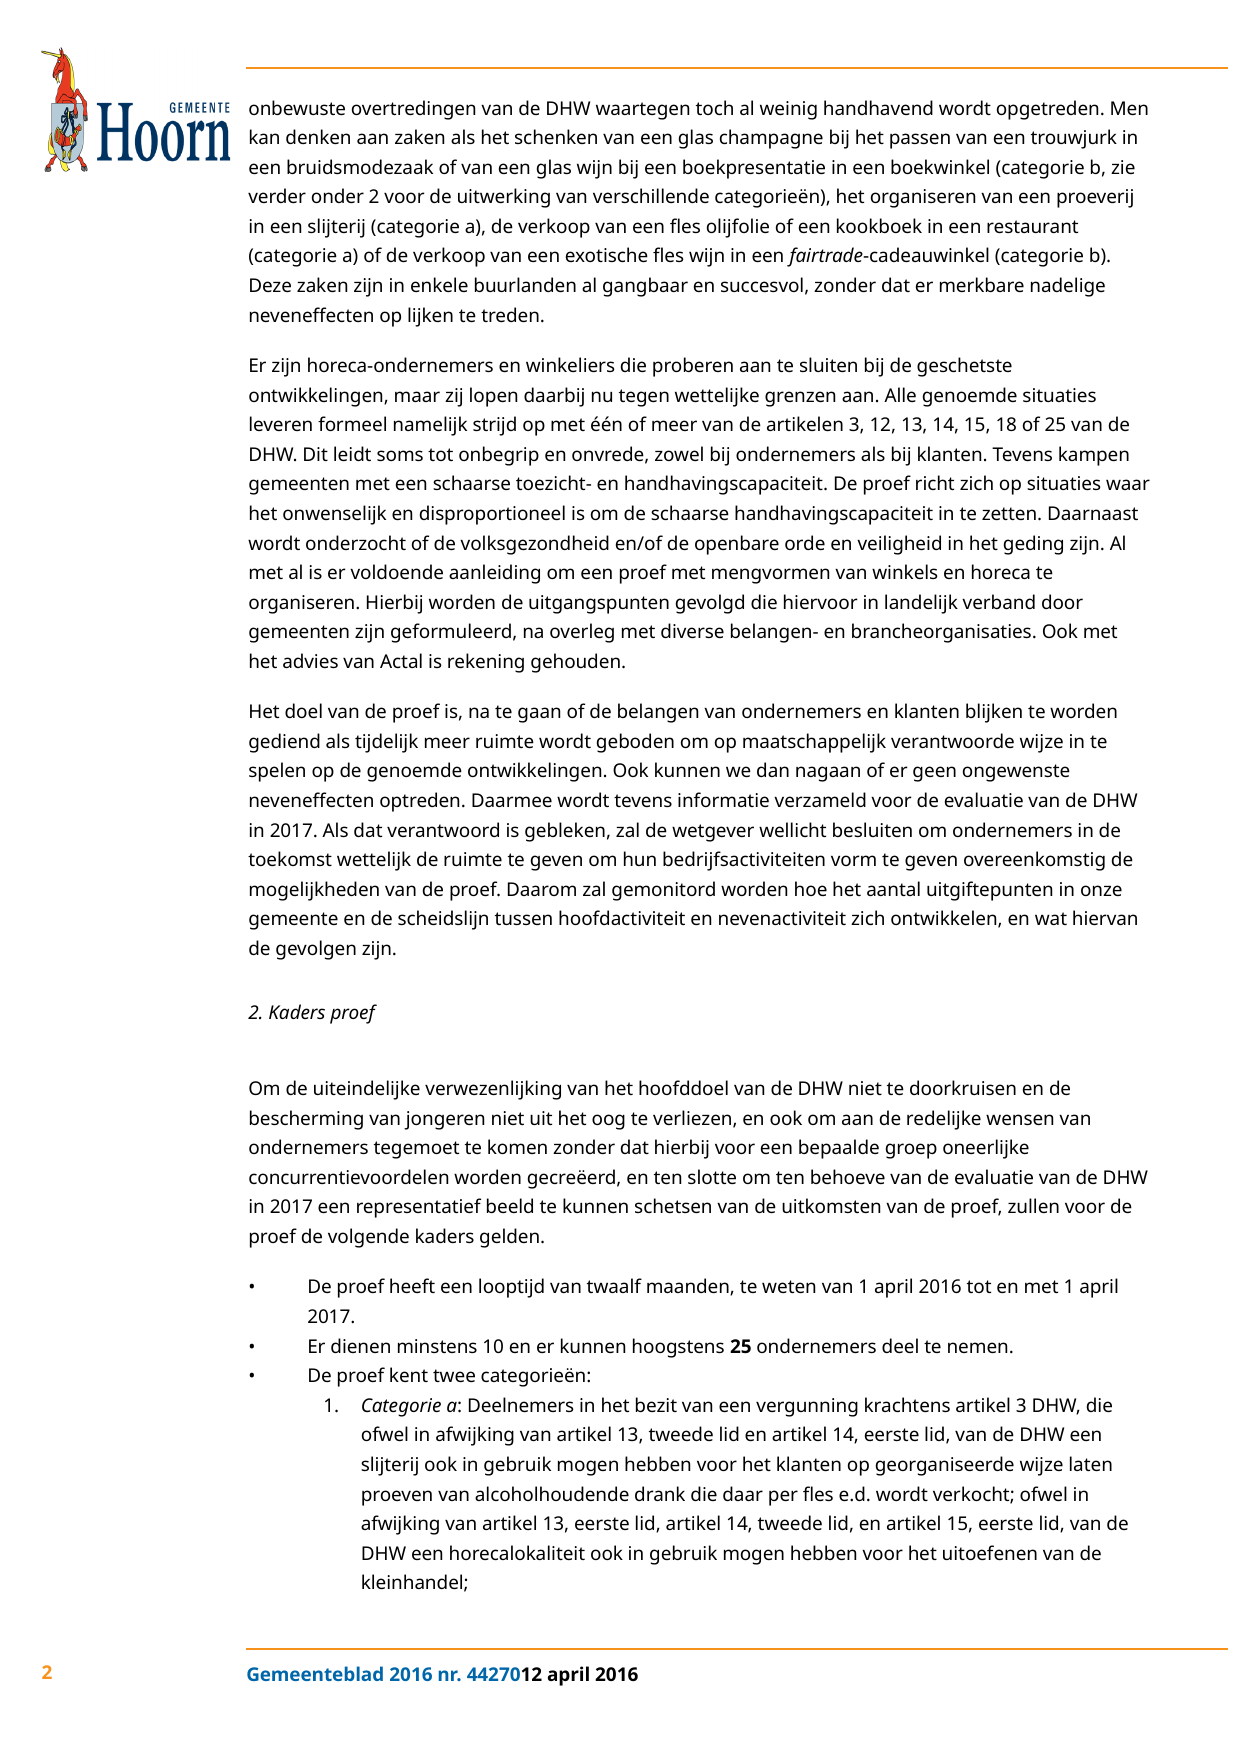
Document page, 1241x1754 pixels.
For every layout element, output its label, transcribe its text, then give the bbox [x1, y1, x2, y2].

text onbewuste overtredingen van de DHW waartegen toch al weinig handhavend wordt opgetreden. Men kan denken aan zaken als het schenken van een glas champagne bij het passen van een trouwjurk in een bruidsmodezaak of van een glas wijn bij een boekpresentatie in een boekwinkel (categorie b, zie verder onder 2 voor de uitwerking van verschillende categorieën), het organiseren van een proeverij in een slijterij (categorie a), de verkoop van een fles olijfolie of een kookboek in een restaurant (categorie a) of de verkoop van een exotische fles wijn in een fairtrade-cadeauwinkel (categorie b). Deze zaken zijn in enkele buurlanden al gangbaar en succesvol, zonder dat er merkbare nadelige neveneffecten op lijken te treden. [248, 95, 1152, 328]
list Er dienen minstens 10 en er kunnen hoogstens 25 ondernemers deel te nemen. [248, 1333, 1152, 1358]
text Om de uiteindelijke verwezenlijking van het hoofddoel van de DHW niet te doorkruisen en de bescherming van jongeren niet uit het oog te verliezen, en ook om aan de redelijke wensen van ondernemers tegemoet te komen zonder dat hierbij voor een bepaalde groep oneerlijke concurrentievoordelen worden gecreëerd, en ten slotte om ten behoeve van de evaluatie van de DHW in 2017 een representatief beeld te kunnen schetsen van de uitkomsten van de proef, zullen voor de proef de volgende kaders gelden. [248, 1075, 1152, 1249]
text Het doel van de proef is, na te gaan of de belangen van ondernemers en klanten blijken te worden gediend als tijdelijk meer ruimte wordt geboden om op maatschappelijk verantwoorde wijze in te spelen op de genoemde ontwikkelingen. Ook kunnen we dan nagaan of er geen ongewenste neveneffecten optreden. Daarmee wordt tevens informatie verzameld voor de evaluatie van de DHW in 2017. Als dat verantwoord is gebleken, zal de wetgever wellicht besluiten om ondernemers in de toekomst wettelijk de ruimte te geven om hun bedrijfsactiviteiten vorm te geven overeenkomstig de mogelijkheden van de proef. Daarom zal gemonitord worden hoe het aantal uitgiftepunten in onze gemeente en de scheidslijn tussen hoofdactiviteit en nevenactiviteit zich ontwikkelen, en wat hiervan de gevolgen zijn. [248, 698, 1152, 961]
picture [41, 47, 231, 172]
text Er zijn horeca-ondernemers en winkeliers die proberen aan te sluiten bij de geschetste ontwikkelingen, maar zij lopen daarbij nu tegen wettelijke grenzen aan. Alle genoemde situaties leveren formeel namelijk strijd op met één of meer van de artikelen 3, 12, 13, 14, 15, 18 of 25 van de DHW. Dit leidt soms tot onbegrip en onvrede, zowel bij ondernemers als bij klanten. Tevens kampen gemeenten met een schaarse toezicht- en handhavingscapaciteit. De proef richt zich op situaties waar het onwenselijk en disproportioneel is om de schaarse handhavingscapaciteit in te zetten. Daarnaast wordt onderzocht of de volksgezondheid en/of de openbare orde en veiligheid in het geding zijn. Al met al is er voldoende aanleiding om een proef met mengvormen van winkels en horeca te organiseren. Hierbij worden de uitgangspunten gevolgd die hiervoor in landelijk verband door gemeenten zijn geformuleerd, na overleg met diverse belangen- en brancheorganisaties. Ook met het advies van Actal is rekening gehouden. [248, 352, 1152, 674]
list De proef heeft een looptijd van twaalf maanden, te weten van 1 april 2016 tot en met 1 april 2017. [248, 1274, 1152, 1329]
text 2. Kaders proef [248, 999, 1152, 1025]
list De proef kent twee categorieën: [248, 1362, 1152, 1388]
list Categorie a: Deelnemers in het bezit van een vergunning krachtens artikel 3 DHW, die ofwel in afwijking van artikel 13, tweede lid en artikel 14, eerste lid, van de DHW een slijterij ook in gebruik mogen hebben voor het klanten op georganiseerde wijze laten proeven van alcoholhoudende drank die daar per fles e.d. wordt verkocht; ofwel in afwijking van artikel 13, eerste lid, artikel 14, tweede lid, en artikel 15, eerste lid, van de DHW een horecalokaliteit ook in gebruik mogen hebben voor het uitoefenen van de kleinhandel; [323, 1392, 1152, 1595]
